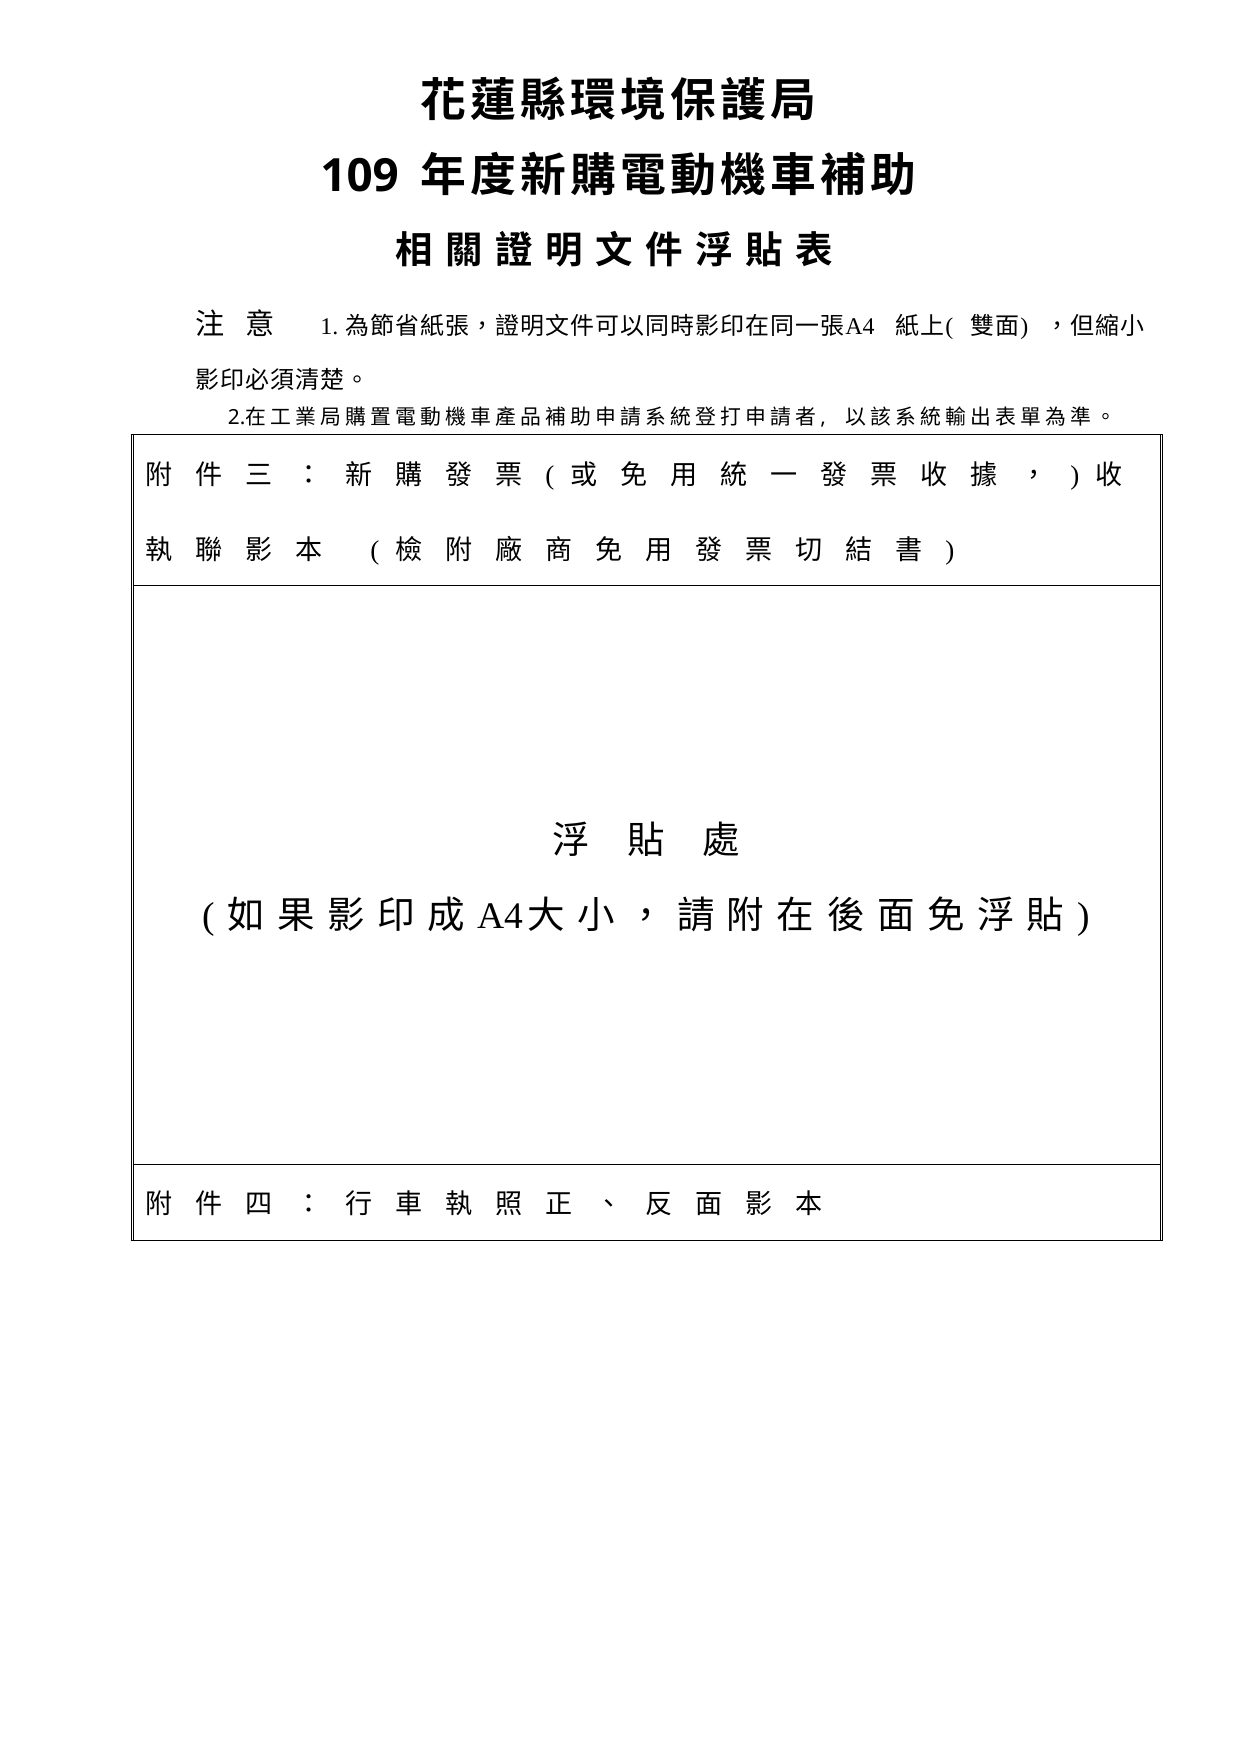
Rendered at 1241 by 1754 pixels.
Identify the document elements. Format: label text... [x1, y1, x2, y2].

table_cell 浮 貼 處 (如果影印成A4大小，請附在後面免浮貼) [134, 586, 1160, 1163]
table_cell 附件四：行車執照正、反面影本 [134, 1165, 1160, 1239]
text 花蓮縣環境保護局 [95, 59, 1145, 134]
text 相關證明文件浮貼表 [95, 209, 1145, 284]
table_header 附件三：新購發票(或免用統一發票收據，)收執聯影本 (檢附廠商免用發票切結書) [134, 435, 1160, 585]
text 注意 1.為節省紙張，證明文件可以同時影印在同一張A4紙上(雙面)，但縮小影印必須清楚。 [189, 284, 1145, 397]
text 109年度新購電動機車補助 [95, 134, 1145, 209]
text 2.在工業局購置電動機車產品補助申請系統登打申請者,以該系統輸出表單為準。 [189, 397, 1145, 434]
